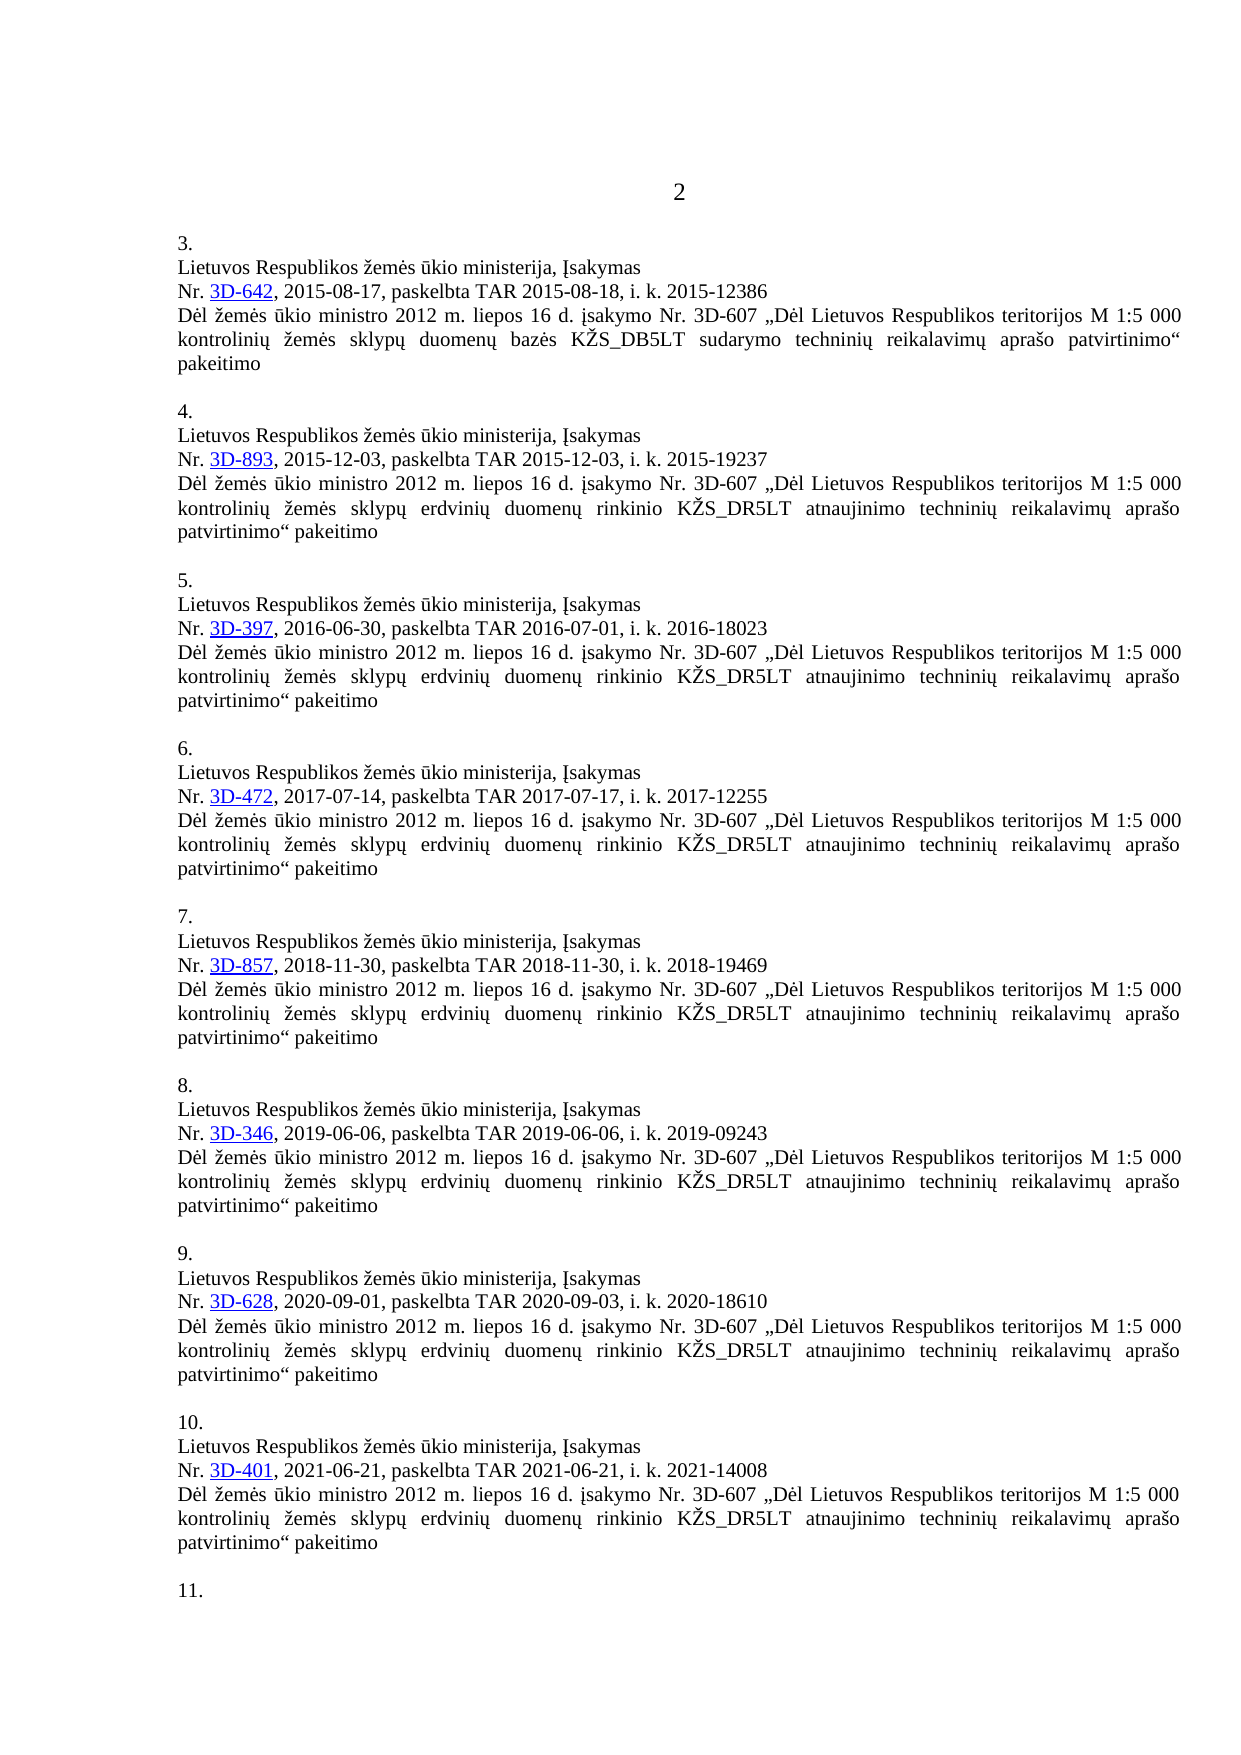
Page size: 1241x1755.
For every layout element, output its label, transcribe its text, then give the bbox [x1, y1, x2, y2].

text Nr. 3D-397, 2016-06-30, paskelbta TAR 2016-07-01, i. k. 2016-18023 [177, 616, 1181, 640]
text Lietuvos Respublikos žemės ūkio ministerija, Įsakymas [177, 1265, 1181, 1289]
text Lietuvos Respublikos žemės ūkio ministerija, Įsakymas [177, 1097, 1181, 1121]
text Lietuvos Respublikos žemės ūkio ministerija, Įsakymas [177, 592, 1181, 616]
text Dėl žemės ūkio ministro 2012 m. liepos 16 d. įsakymo Nr. 3D-607 „Dėl Lietuvos Respublikos teritorijos M 1:5 000 kontrolinių žemės sklypų erdvinių duomenų rinkinio KŽS_DR5LT atnaujinimo techninių reikalavimų aprašo patvirtinimo“ pakeitimo [177, 471, 1181, 543]
text Nr. 3D-472, 2017-07-14, paskelbta TAR 2017-07-17, i. k. 2017-12255 [177, 784, 1181, 808]
text Dėl žemės ūkio ministro 2012 m. liepos 16 d. įsakymo Nr. 3D-607 „Dėl Lietuvos Respublikos teritorijos M 1:5 000 kontrolinių žemės sklypų duomenų bazės KŽS_DB5LT sudarymo techninių reikalavimų aprašo patvirtinimo“ pakeitimo [177, 303, 1181, 375]
text Lietuvos Respublikos žemės ūkio ministerija, Įsakymas [177, 423, 1181, 447]
text Nr. 3D-401, 2021-06-21, paskelbta TAR 2021-06-21, i. k. 2021-14008 [177, 1458, 1181, 1482]
text 11. [177, 1578, 1181, 1602]
text Nr. 3D-642, 2015-08-17, paskelbta TAR 2015-08-18, i. k. 2015-12386 [177, 279, 1181, 303]
text 9. [177, 1241, 1181, 1265]
text 10. [177, 1410, 1181, 1434]
text 3. [177, 231, 1181, 255]
text Dėl žemės ūkio ministro 2012 m. liepos 16 d. įsakymo Nr. 3D-607 „Dėl Lietuvos Respublikos teritorijos M 1:5 000 kontrolinių žemės sklypų erdvinių duomenų rinkinio KŽS_DR5LT atnaujinimo techninių reikalavimų aprašo patvirtinimo“ pakeitimo [177, 1313, 1181, 1386]
text 4. [177, 399, 1181, 423]
text Dėl žemės ūkio ministro 2012 m. liepos 16 d. įsakymo Nr. 3D-607 „Dėl Lietuvos Respublikos teritorijos M 1:5 000 kontrolinių žemės sklypų erdvinių duomenų rinkinio KŽS_DR5LT atnaujinimo techninių reikalavimų aprašo patvirtinimo“ pakeitimo [177, 808, 1181, 880]
text Lietuvos Respublikos žemės ūkio ministerija, Įsakymas [177, 760, 1181, 784]
text Nr. 3D-346, 2019-06-06, paskelbta TAR 2019-06-06, i. k. 2019-09243 [177, 1121, 1181, 1145]
text Dėl žemės ūkio ministro 2012 m. liepos 16 d. įsakymo Nr. 3D-607 „Dėl Lietuvos Respublikos teritorijos M 1:5 000 kontrolinių žemės sklypų erdvinių duomenų rinkinio KŽS_DR5LT atnaujinimo techninių reikalavimų aprašo patvirtinimo“ pakeitimo [177, 977, 1181, 1049]
text Dėl žemės ūkio ministro 2012 m. liepos 16 d. įsakymo Nr. 3D-607 „Dėl Lietuvos Respublikos teritorijos M 1:5 000 kontrolinių žemės sklypų erdvinių duomenų rinkinio KŽS_DR5LT atnaujinimo techninių reikalavimų aprašo patvirtinimo“ pakeitimo [177, 1145, 1181, 1217]
text Nr. 3D-857, 2018-11-30, paskelbta TAR 2018-11-30, i. k. 2018-19469 [177, 953, 1181, 977]
text 8. [177, 1073, 1181, 1097]
text 7. [177, 904, 1181, 928]
text 5. [177, 568, 1181, 592]
text 6. [177, 736, 1181, 760]
text Nr. 3D-628, 2020-09-01, paskelbta TAR 2020-09-03, i. k. 2020-18610 [177, 1289, 1181, 1313]
text Dėl žemės ūkio ministro 2012 m. liepos 16 d. įsakymo Nr. 3D-607 „Dėl Lietuvos Respublikos teritorijos M 1:5 000 kontrolinių žemės sklypų erdvinių duomenų rinkinio KŽS_DR5LT atnaujinimo techninių reikalavimų aprašo patvirtinimo“ pakeitimo [177, 640, 1181, 712]
text Dėl žemės ūkio ministro 2012 m. liepos 16 d. įsakymo Nr. 3D-607 „Dėl Lietuvos Respublikos teritorijos M 1:5 000 kontrolinių žemės sklypų erdvinių duomenų rinkinio KŽS_DR5LT atnaujinimo techninių reikalavimų aprašo patvirtinimo“ pakeitimo [177, 1482, 1181, 1554]
text Lietuvos Respublikos žemės ūkio ministerija, Įsakymas [177, 1434, 1181, 1458]
text Lietuvos Respublikos žemės ūkio ministerija, Įsakymas [177, 928, 1181, 953]
text Nr. 3D-893, 2015-12-03, paskelbta TAR 2015-12-03, i. k. 2015-19237 [177, 447, 1181, 471]
text Lietuvos Respublikos žemės ūkio ministerija, Įsakymas [177, 255, 1181, 279]
